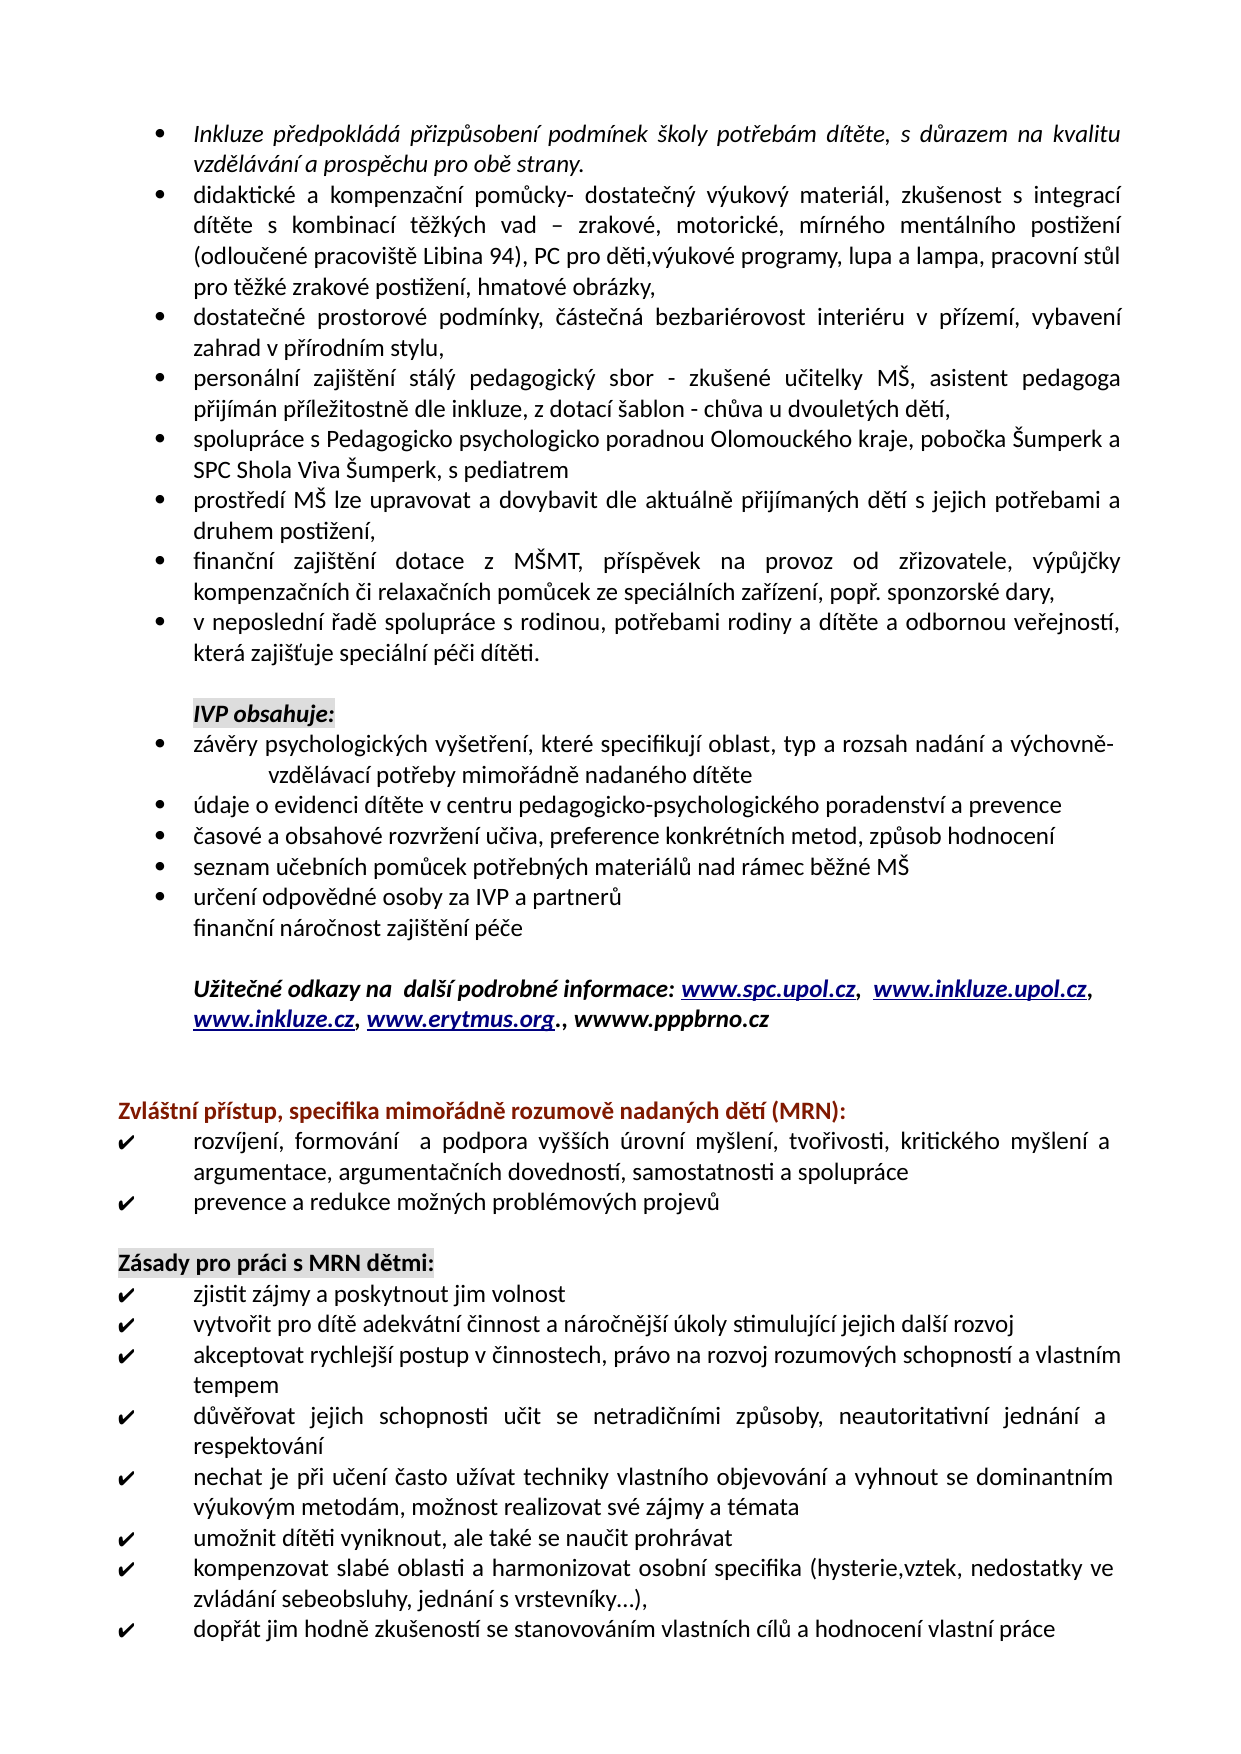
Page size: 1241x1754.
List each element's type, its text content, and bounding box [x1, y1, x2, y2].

list spolupráce s Pedagogicko psychologicko poradnou Olomouckého kraje, pobočka Šumperk a SPC Shola Viva Šumperk, s pediatrem [156, 423, 1122, 484]
list didaktické a kompenzační pomůcky- dostatečný výukový materiál, zkušenost s integrací dítěte s kombinací těžkých vad – zrakové, motorické, mírného mentálního postižení (odloučené pracoviště Libina 94), PC pro děti,výukové programy, lupa a lampa, pracovní stůl pro těžké zrakové postižení, hmatové obrázky, [156, 179, 1122, 301]
list nechat je při učení často užívat techniky vlastního objevování a vyhnout se dominantním výukovým metodám, možnost realizovat své zájmy a témata [118, 1461, 1122, 1522]
list časové a obsahové rozvržení učiva, preference konkrétních metod, způsob hodnocení [156, 820, 1122, 851]
list akceptovat rychlejší postup v činnostech, právo na rozvoj rozumových schopností a vlastním tempem [118, 1339, 1122, 1400]
list kompenzovat slabé oblasti a harmonizovat osobní specifika (hysterie,vztek, nedostatky ve zvládání sebeobsluhy, jednání s vrstevníky…), [118, 1553, 1122, 1614]
list určení odpovědné osoby za IVP a partnerů [156, 881, 1122, 912]
list dostatečné prostorové podmínky, částečná bezbariérovost interiéru v přízemí, vybavení zahrad v přírodním stylu, [156, 301, 1122, 362]
list finanční zajištění dotace z MŠMT, příspěvek na provoz od zřizovatele, výpůjčky kompenzačních či relaxačních pomůcek ze speciálních zařízení, popř. sponzorské dary, [156, 545, 1122, 606]
list finanční náročnost zajištění péče [156, 912, 1122, 942]
list personální zajištění stálý pedagogický sbor - zkušené učitelky MŠ, asistent pedagoga přijímán příležitostně dle inkluze, z dotací šablon - chůva u dvouletých dětí, [156, 362, 1122, 423]
list zjistit zájmy a poskytnout jim volnost [118, 1278, 1122, 1308]
list umožnit dítěti vyniknout, ale také se naučit prohrávat [118, 1522, 1122, 1553]
list dopřát jim hodně zkušeností se stanovováním vlastních cílů a hodnocení vlastní práce [118, 1614, 1122, 1644]
list údaje o evidenci dítěte v centru pedagogicko-psychologického poradenství a prevence [156, 789, 1122, 820]
list seznam učebních pomůcek potřebných materiálů nad rámec běžné MŠ [156, 851, 1122, 881]
list Inkluze předpokládá přizpůsobení podmínek školy potřebám dítěte, s důrazem na kvalitu vzdělávání a prospěchu pro obě strany. [156, 118, 1122, 179]
list vytvořit pro dítě adekvátní činnost a náročnější úkoly stimulující jejich další rozvoj [118, 1308, 1122, 1339]
text Zásady pro práci s MRN dětmi: [118, 1247, 1122, 1278]
list IVP obsahuje: [156, 698, 1122, 728]
list rozvíjení, formování a podpora vyšších úrovní myšlení, tvořivosti, kritického myšlení a argumentace, argumentačních dovedností, samostatnosti a spolupráce [118, 1125, 1122, 1186]
text Zvláštní přístup, specifika mimořádně rozumově nadaných dětí (MRN): [118, 1095, 1122, 1125]
list závěry psychologických vyšetření, které specifikují oblast, typ a rozsah nadání a výchovně- vzdělávací potřeby mimořádně nadaného dítěte [156, 728, 1122, 789]
list prostředí MŠ lze upravovat a dovybavit dle aktuálně přijímaných dětí s jejich potřebami a druhem postižení, [156, 484, 1122, 545]
list Užitečné odkazy na další podrobné informace: www.spc.upol.cz, www.inkluze.upol.cz, www.inkluze.cz, www.erytmus.org., wwww.pppbrno.cz [156, 973, 1122, 1034]
list důvěřovat jejich schopnosti učit se netradičními způsoby, neautoritativní jednání a respektování [118, 1400, 1122, 1461]
list prevence a redukce možných problémových projevů [118, 1186, 1122, 1217]
list v neposlední řadě spolupráce s rodinou, potřebami rodiny a dítěte a odbornou veřejností, která zajišťuje speciální péči dítěti. [156, 606, 1122, 667]
